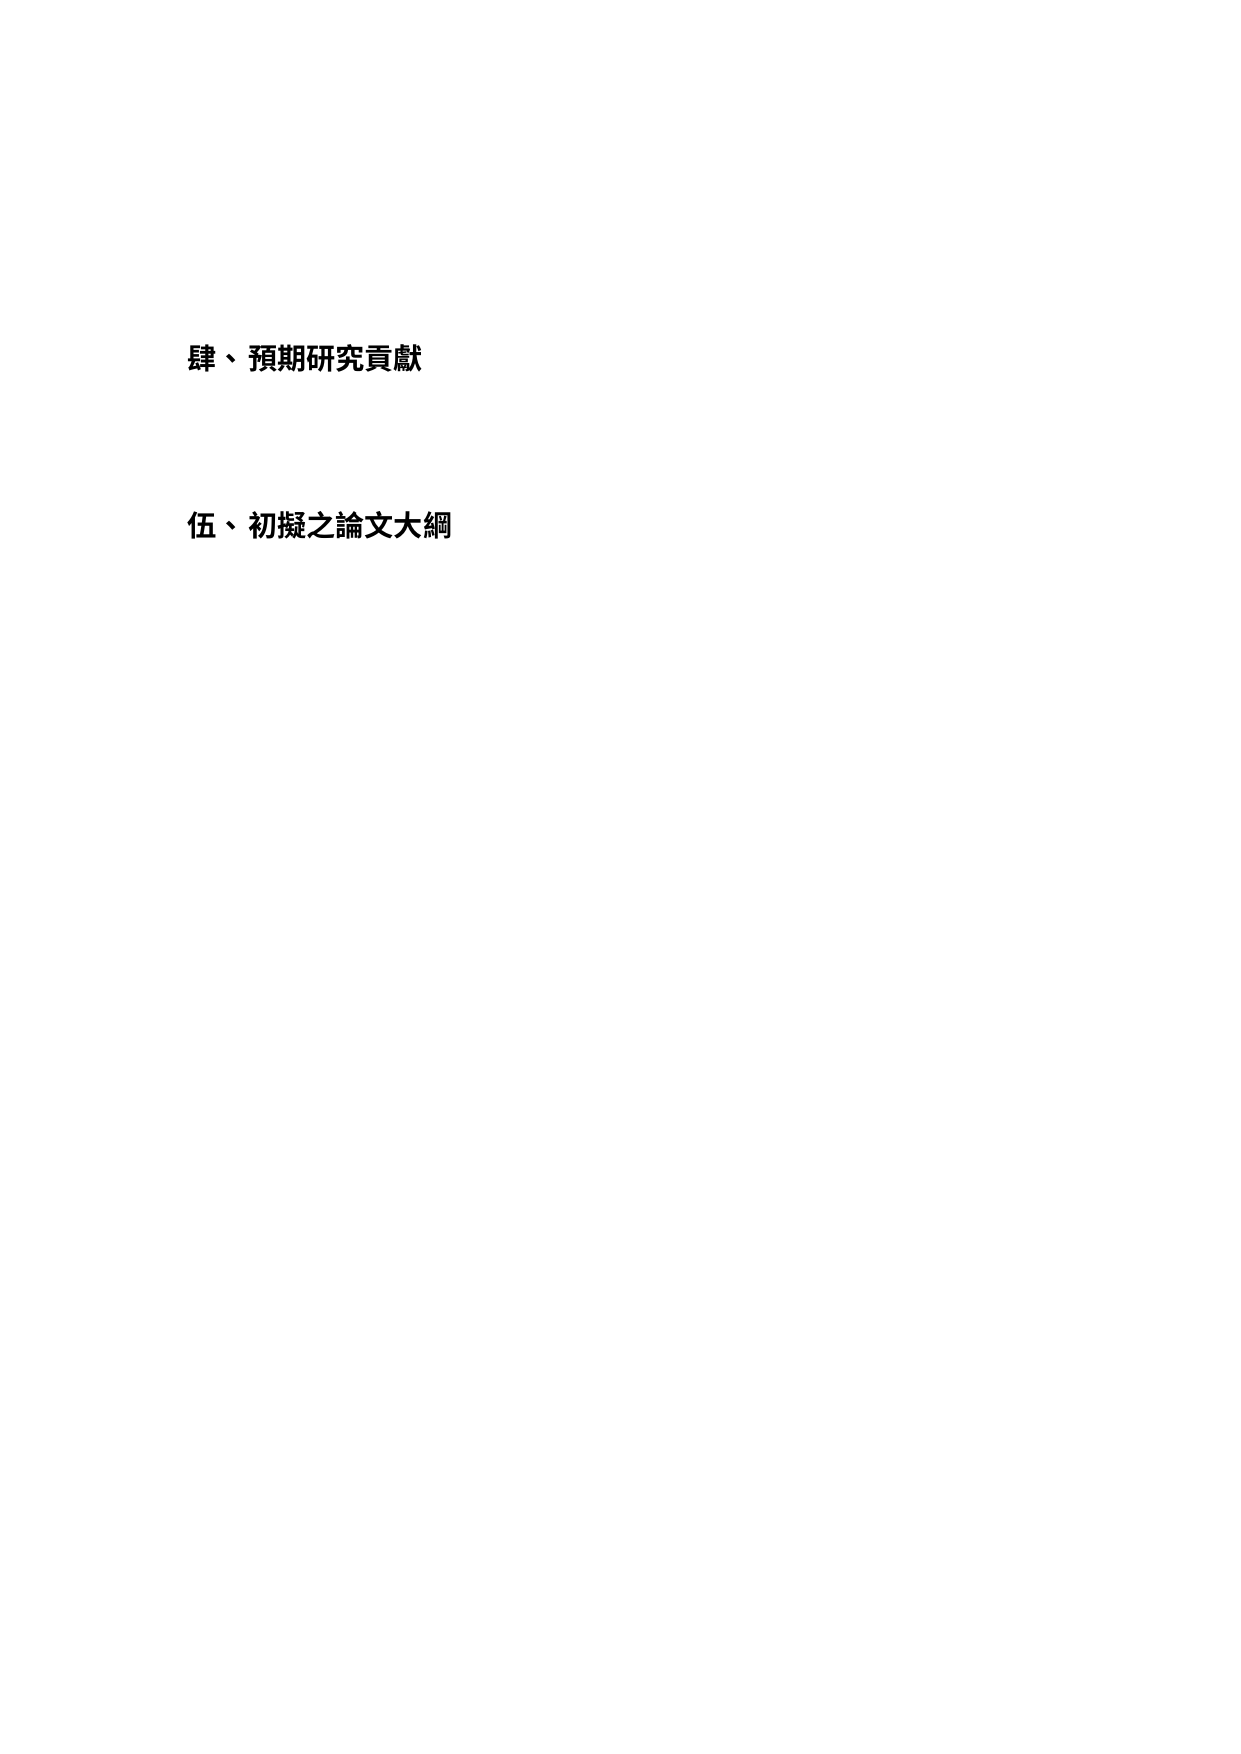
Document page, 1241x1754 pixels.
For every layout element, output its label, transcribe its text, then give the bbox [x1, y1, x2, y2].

list 預期研究貢獻 [187, 315, 1053, 377]
list 初擬之論文大綱 [187, 482, 1053, 544]
